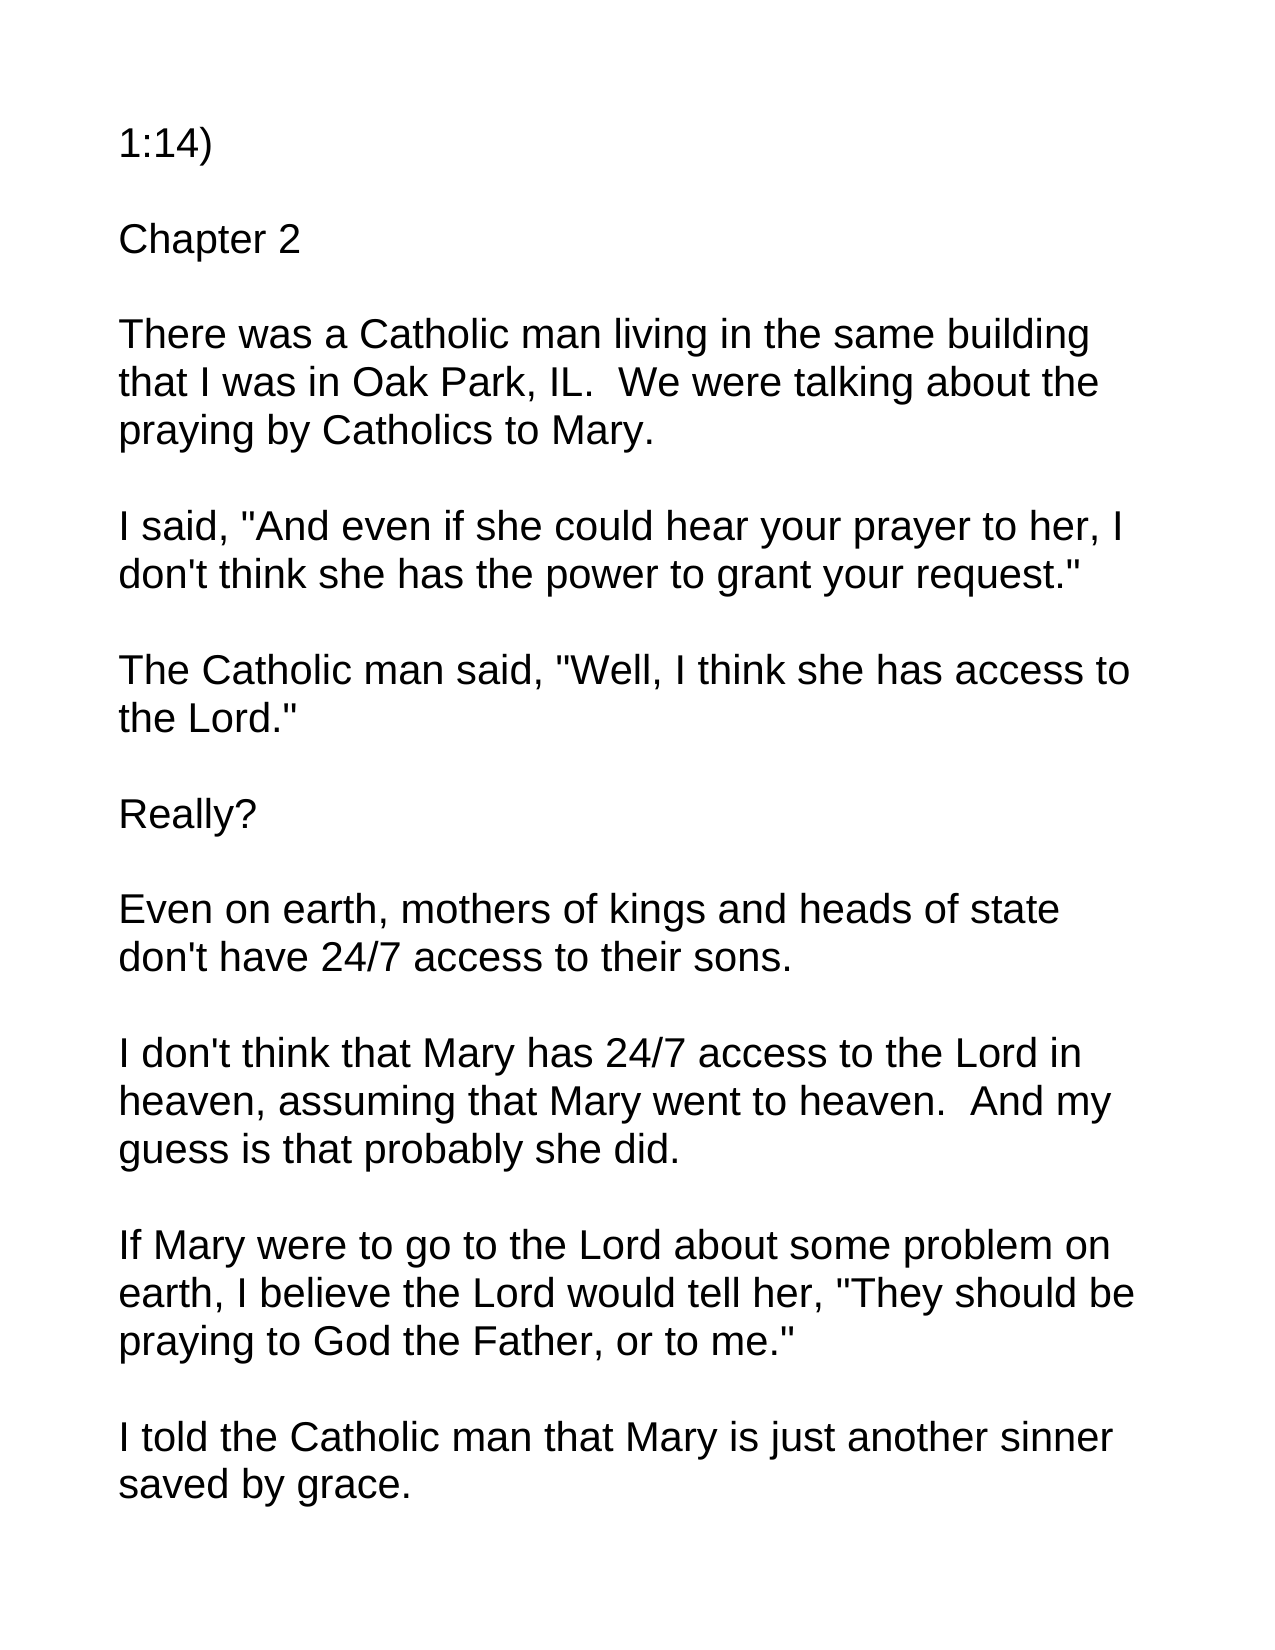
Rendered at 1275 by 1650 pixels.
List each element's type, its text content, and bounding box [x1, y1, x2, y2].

text There was a Catholic man living in the same building that I was in Oak Park, IL. We were talking about the praying by Catholics to Mary. [118, 310, 1157, 453]
text 1:14) [118, 118, 1157, 166]
text The Catholic man said, "Well, I think she has access to the Lord." [118, 645, 1157, 741]
text I don't think that Mary has 24/7 access to the Lord in heaven, assuming that Mary went to heaven. And my guess is that probably she did. [118, 1028, 1157, 1172]
text If Mary were to go to the Lord about some problem on earth, I believe the Lord would tell her, "They should be praying to God the Father, or to me." [118, 1220, 1157, 1364]
text Even on earth, mothers of kings and heads of state don't have 24/7 access to their sons. [118, 885, 1157, 981]
text I told the Catholic man that Mary is just another sinner saved by grace. [118, 1412, 1157, 1508]
text Chapter 2 [118, 214, 1157, 262]
text Really? [118, 789, 1157, 837]
text I said, "And even if she could hear your prayer to her, I don't think she has the power to grant your request." [118, 501, 1157, 597]
